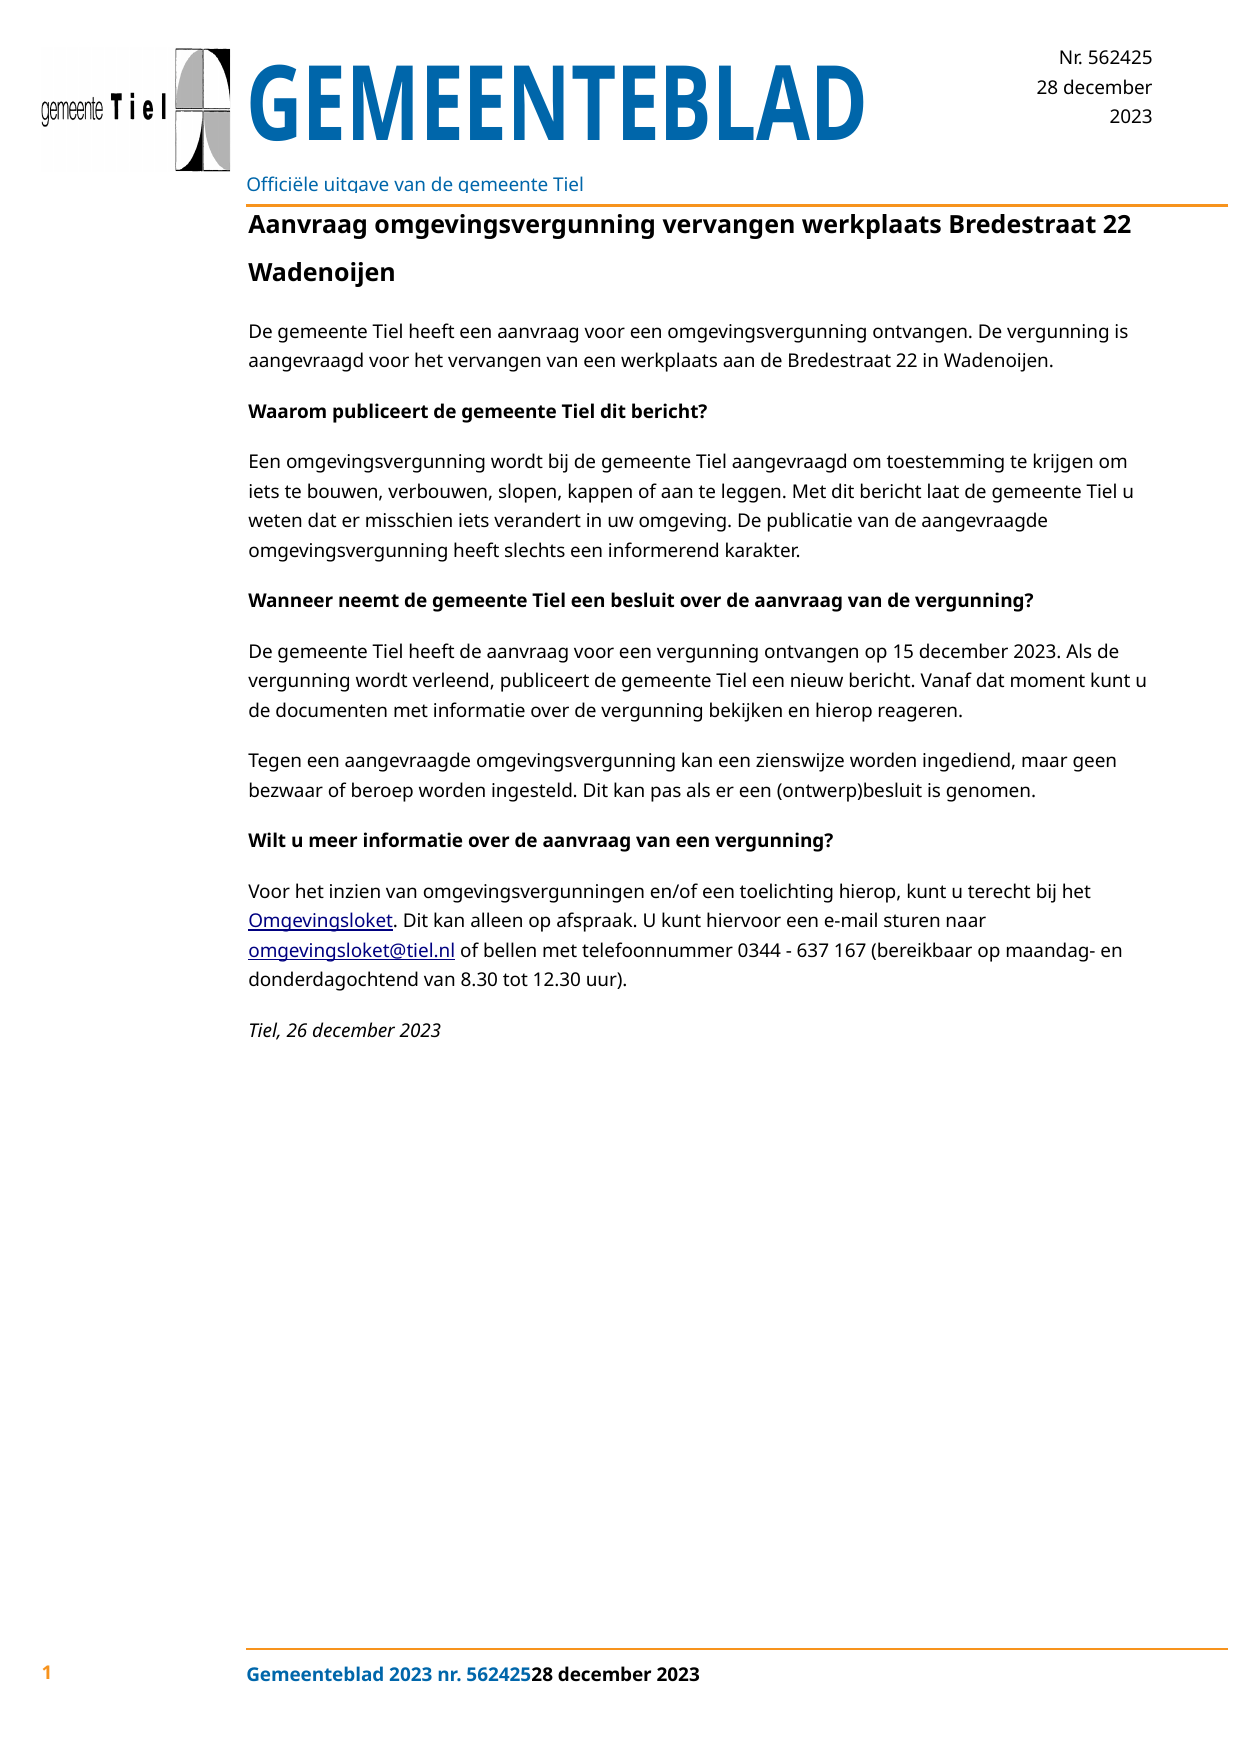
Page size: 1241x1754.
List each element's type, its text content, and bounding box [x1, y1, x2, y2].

text Wilt u meer informatie over de aanvraag van een vergunning? [248, 827, 1152, 853]
text Voor het inzien van omgevingsvergunningen en/of een toelichting hierop, kunt u terecht bij het Omgevingsloket. Dit kan alleen op afspraak. U kunt hiervoor een e-mail sturen naar omgevingsloket@tiel.nl of bellen met telefoonnummer 0344 - 637 167 (bereikbaar op maandag- en donderdagochtend van 8.30 tot 12.30 uur). [248, 878, 1152, 992]
text De gemeente Tiel heeft een aanvraag voor een omgevingsvergunning ontvangen. De vergunning is aangevraagd voor het vervangen van een werkplaats aan de Bredestraat 22 in Wadenoijen. [248, 318, 1152, 373]
text De gemeente Tiel heeft de aanvraag voor een vergunning ontvangen op 15 december 2023. Als de vergunning wordt verleend, publiceert de gemeente Tiel een nieuw bericht. Vanaf dat moment kunt u de documenten met informatie over de vergunning bekijken en hierop reageren. [248, 638, 1152, 723]
text Tegen een aangevraagde omgevingsvergunning kan een zienswijze worden ingediend, maar geen bezwaar of beroep worden ingesteld. Dit kan pas als er een (ontwerp)besluit is genomen. [248, 747, 1152, 803]
text Tiel, 26 december 2023 [248, 1017, 1152, 1043]
picture [41, 47, 231, 172]
text Een omgevingsvergunning wordt bij de gemeente Tiel aangevraagd om toestemming te krijgen om iets te bouwen, verbouwen, slopen, kappen of aan te leggen. Met dit bericht laat de gemeente Tiel u weten dat er misschien iets verandert in uw omgeving. De publicatie van de aangevraagde omgevingsvergunning heeft slechts een informerend karakter. [248, 448, 1152, 563]
text Wanneer neemt de gemeente Tiel een besluit over de aanvraag van de vergunning? [248, 587, 1152, 613]
text Aanvraag omgevingsvergunning vervangen werkplaats Bredestraat 22 Wadenoijen [248, 207, 1152, 288]
text Waarom publiceert de gemeente Tiel dit bericht? [248, 398, 1152, 424]
